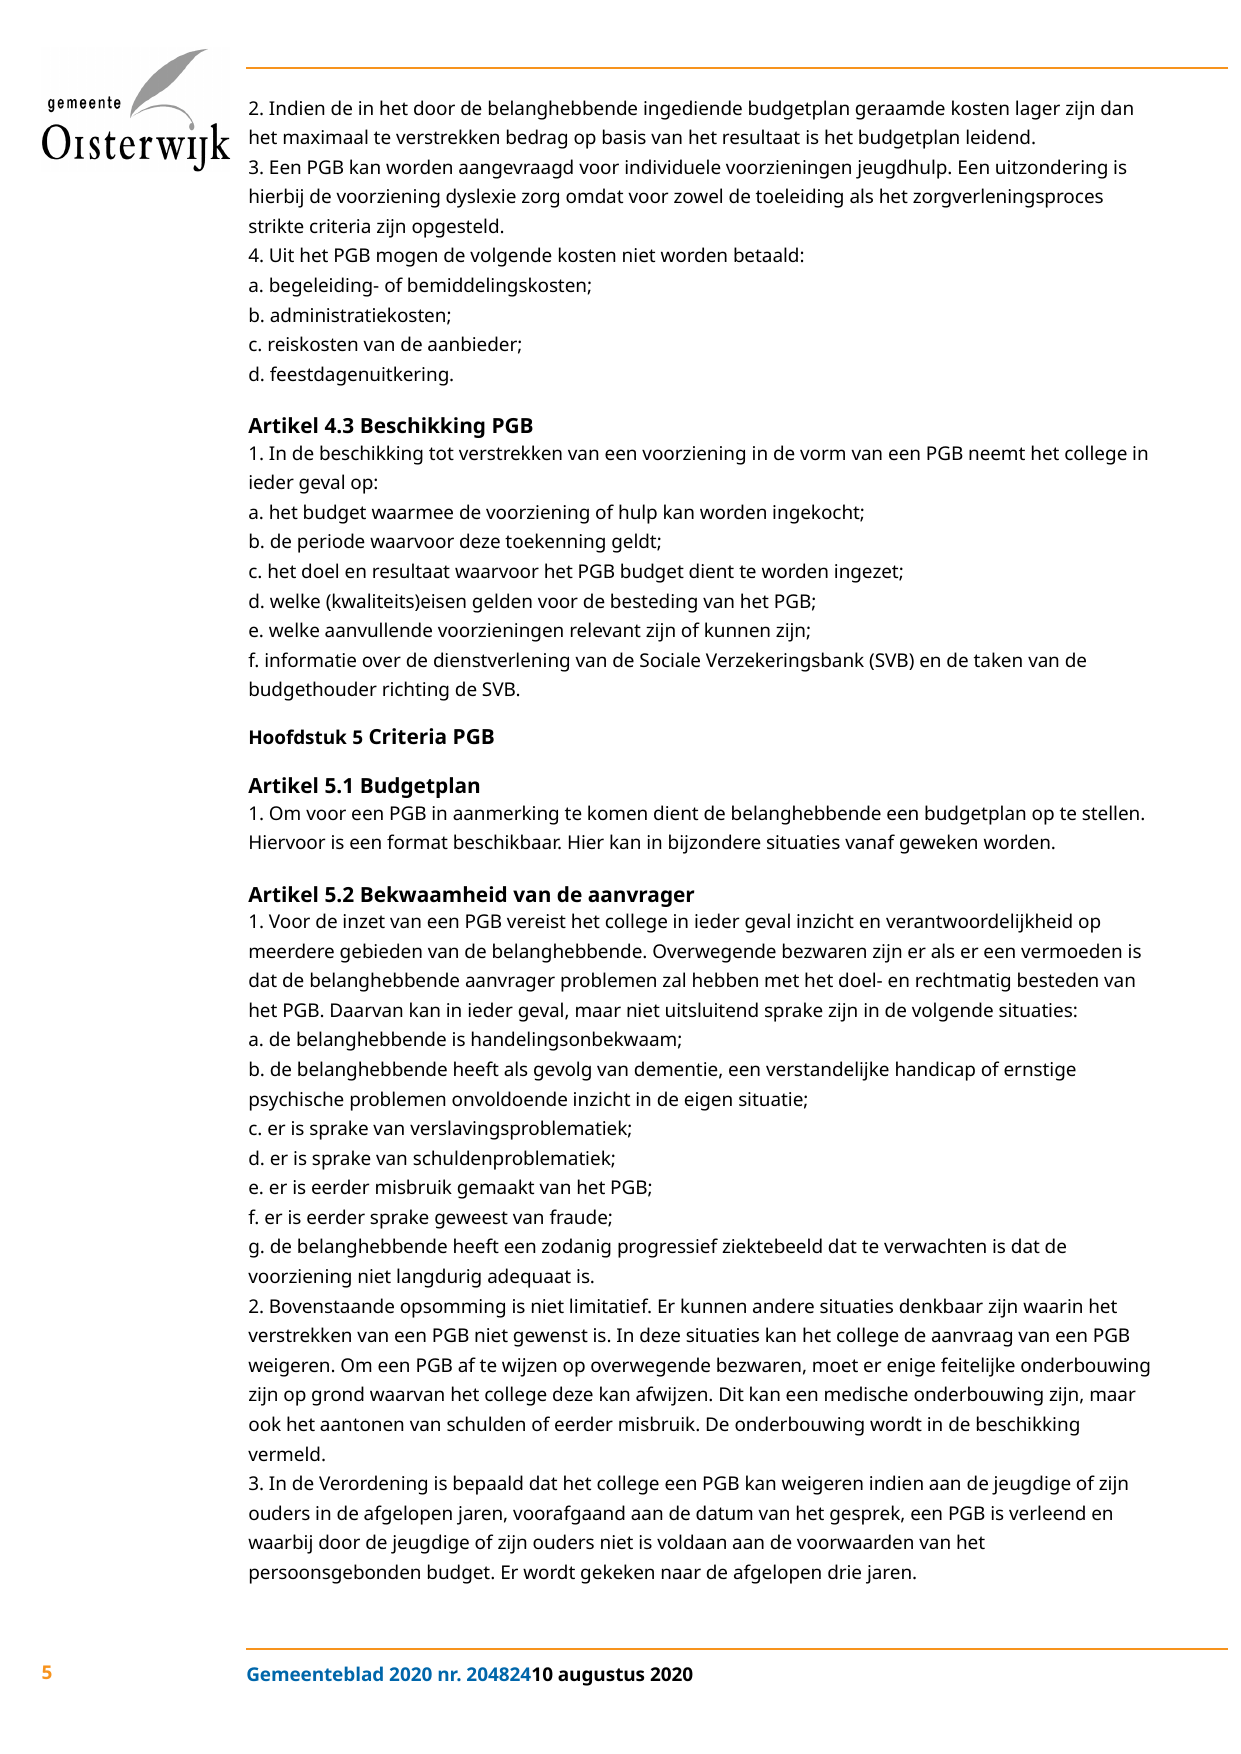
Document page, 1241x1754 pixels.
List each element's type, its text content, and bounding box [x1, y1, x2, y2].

text 1. Voor de inzet van een PGB vereist het college in ieder geval inzicht en verantwoordelijkheid op meerdere gebieden van de belanghebbende. Overwegende bezwaren zijn er als er een vermoeden is dat de belanghebbende aanvrager problemen zal hebben met het doel- en rechtmatig besteden van het PGB. Daarvan kan in ieder geval, maar niet uitsluitend sprake zijn in de volgende situaties: [248, 908, 1152, 1023]
text Hoofdstuk 5 Criteria PGB [248, 722, 1152, 751]
text a. begeleiding- of bemiddelingskosten; [248, 272, 1152, 298]
text 2. Bovenstaande opsomming is niet limitatief. Er kunnen andere situaties denkbaar zijn waarin het verstrekken van een PGB niet gewenst is. In deze situaties kan het college de aanvraag van een PGB weigeren. Om een PGB af te wijzen op overwegende bezwaren, moet er enige feitelijke onderbouwing zijn op grond waarvan het college deze kan afwijzen. Dit kan een medische onderbouwing zijn, maar ook het aantonen van schulden of eerder misbruik. De onderbouwing wordt in de beschikking vermeld. [248, 1293, 1152, 1467]
picture [41, 47, 231, 172]
text b. de periode waarvoor deze toekenning geldt; [248, 529, 1152, 554]
text 1. Om voor een PGB in aanmerking te komen dient de belanghebbende een budgetplan op te stellen. Hiervoor is een format beschikbaar. Hier kan in bijzondere situaties vanaf geweken worden. [248, 800, 1152, 855]
text c. er is sprake van verslavingsproblematiek; [248, 1115, 1152, 1141]
text 2. Indien de in het door de belanghebbende ingediende budgetplan geraamde kosten lager zijn dan het maximaal te verstrekken bedrag op basis van het resultaat is het budgetplan leidend. [248, 95, 1152, 150]
text 4. Uit het PGB mogen de volgende kosten niet worden betaald: [248, 243, 1152, 268]
text c. het doel en resultaat waarvoor het PGB budget dient te worden ingezet; [248, 558, 1152, 584]
text 3. In de Verordening is bepaald dat het college een PGB kan weigeren indien aan de jeugdige of zijn ouders in de afgelopen jaren, voorafgaand aan de datum van het gesprek, een PGB is verleend en waarbij door de jeugdige of zijn ouders niet is voldaan aan de voorwaarden van het persoonsgebonden budget. Er wordt gekeken naar de afgelopen drie jaren. [248, 1470, 1152, 1585]
text 1. In de beschikking tot verstrekken van een voorziening in de vorm van een PGB neemt het college in ieder geval op: [248, 440, 1152, 495]
text Artikel 5.2 Bekwaamheid van de aanvrager [248, 880, 1152, 908]
text d. welke (kwaliteits)eisen gelden voor de besteding van het PGB; [248, 588, 1152, 613]
text g. de belanghebbende heeft een zodanig progressief ziektebeeld dat te verwachten is dat de voorziening niet langdurig adequaat is. [248, 1234, 1152, 1289]
text e. welke aanvullende voorzieningen relevant zijn of kunnen zijn; [248, 617, 1152, 643]
text f. informatie over de dienstverlening van de Sociale Verzekeringsbank (SVB) en de taken van de budgethouder richting de SVB. [248, 647, 1152, 702]
text c. reiskosten van de aanbieder; [248, 331, 1152, 357]
text d. feestdagenuitkering. [248, 361, 1152, 387]
text a. de belanghebbende is handelingsonbekwaam; [248, 1027, 1152, 1052]
text a. het budget waarmee de voorziening of hulp kan worden ingekocht; [248, 499, 1152, 525]
text Artikel 5.1 Budgetplan [248, 771, 1152, 800]
text b. administratiekosten; [248, 302, 1152, 328]
text f. er is eerder sprake geweest van fraude; [248, 1204, 1152, 1230]
text 3. Een PGB kan worden aangevraagd voor individuele voorzieningen jeugdhulp. Een uitzondering is hierbij de voorziening dyslexie zorg omdat voor zowel de toeleiding als het zorgverleningsproces strikte criteria zijn opgesteld. [248, 154, 1152, 239]
text b. de belanghebbende heeft als gevolg van dementie, een verstandelijke handicap of ernstige psychische problemen onvoldoende inzicht in de eigen situatie; [248, 1056, 1152, 1112]
text d. er is sprake van schuldenproblematiek; [248, 1145, 1152, 1171]
text e. er is eerder misbruik gemaakt van het PGB; [248, 1174, 1152, 1200]
text Artikel 4.3 Beschikking PGB [248, 411, 1152, 440]
